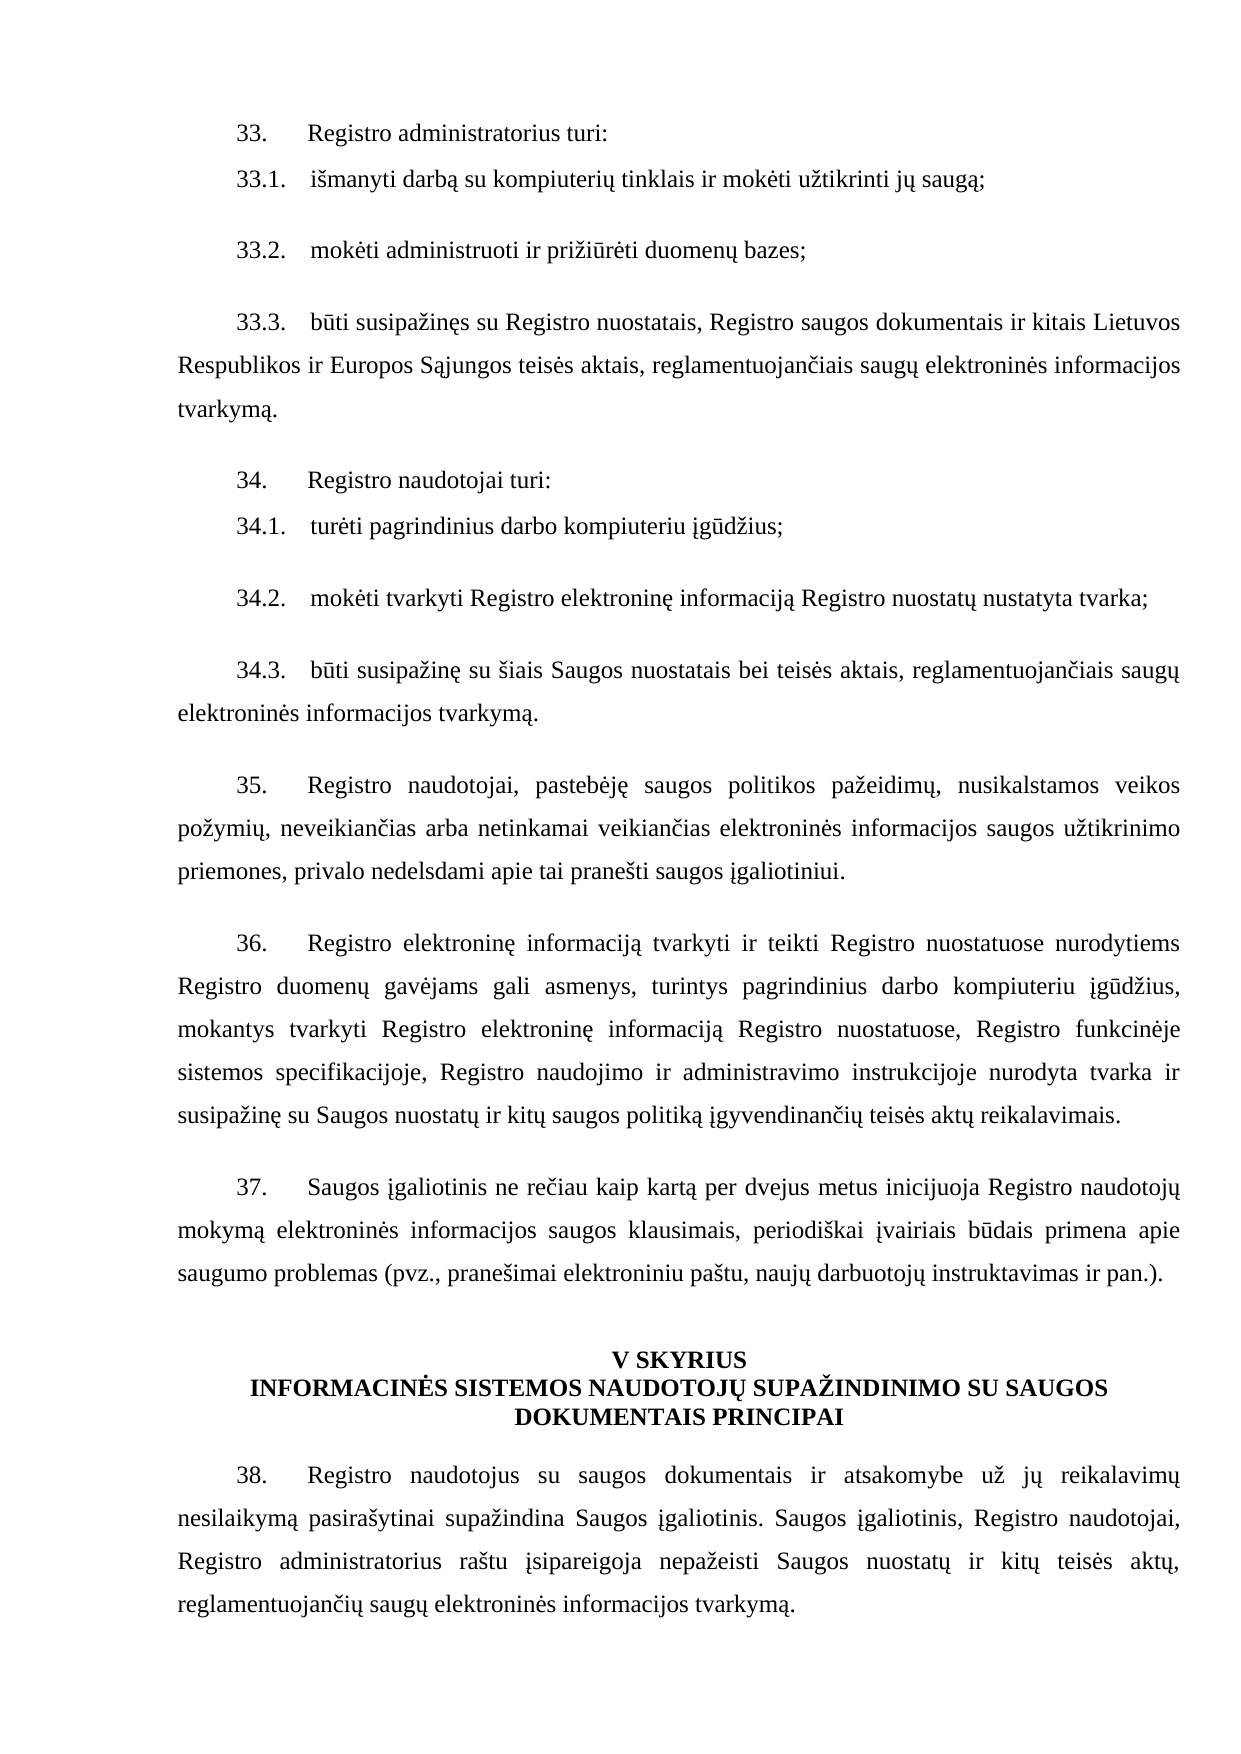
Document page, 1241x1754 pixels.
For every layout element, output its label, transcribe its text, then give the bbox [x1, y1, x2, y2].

text 38. Registro naudotojus su saugos dokumentais ir atsakomybe už jų reikalavimų nesilaikymą pasirašytinai supažindina Saugos įgaliotinis. Saugos įgaliotinis, Registro naudotojai, Registro administratorius raštu įsipareigoja nepažeisti Saugos nuostatų ir kitų teisės aktų, reglamentuojančių saugų elektroninės informacijos tvarkymą. [177, 1460, 1181, 1618]
text 34.2. mokėti tvarkyti Registro elektroninę informaciją Registro nuostatų nustatyta tvarka; [177, 583, 1181, 612]
text 33.3. būti susipažinęs su Registro nuostatais, Registro saugos dokumentais ir kitais Lietuvos Respublikos ir Europos Sąjungos teisės aktais, reglamentuojančiais saugų elektroninės informacijos tvarkymą. [177, 307, 1181, 422]
text 33.1. išmanyti darbą su kompiuterių tinklais ir mokėti užtikrinti jų saugą; [177, 164, 1181, 192]
text INFORMACINĖS SISTEMOS NAUDOTOJŲ SUPAŽINDINIMO SU SAUGOS [162, 1373, 1181, 1402]
text 37. Saugos įgaliotinis ne rečiau kaip kartą per dvejus metus inicijuoja Registro naudotojų mokymą elektroninės informacijos saugos klausimais, periodiškai įvairiais būdais primena apie saugumo problemas (pvz., pranešimai elektroniniu paštu, naujų darbuotojų instruktavimas ir pan.). [177, 1172, 1181, 1287]
text V SKYRIUS [162, 1345, 1181, 1373]
text 35. Registro naudotojai, pastebėję saugos politikos pažeidimų, nusikalstamos veikos požymių, neveikiančias arba netinkamai veikiančias elektroninės informacijos saugos užtikrinimo priemones, privalo nedelsdami apie tai pranešti saugos įgaliotiniui. [177, 770, 1181, 885]
text 34.3. būti susipažinę su šiais Saugos nuostatais bei teisės aktais, reglamentuojančiais saugų elektroninės informacijos tvarkymą. [177, 655, 1181, 727]
text 33.2. mokėti administruoti ir prižiūrėti duomenų bazes; [177, 236, 1181, 264]
text 36. Registro elektroninę informaciją tvarkyti ir teikti Registro nuostatuose nurodytiems Registro duomenų gavėjams gali asmenys, turintys pagrindinius darbo kompiuteriu įgūdžius, mokantys tvarkyti Registro elektroninę informaciją Registro nuostatuose, Registro funkcinėje sistemos specifikacijoje, Registro naudojimo ir administravimo instrukcijoje nurodyta tvarka ir susipažinę su Saugos nuostatų ir kitų saugos politiką įgyvendinančių teisės aktų reikalavimais. [177, 928, 1181, 1129]
text 34.1. turėti pagrindinius darbo kompiuteriu įgūdžius; [177, 511, 1181, 540]
text 34. Registro naudotojai turi: [177, 466, 1181, 494]
text DOKUMENTAIS PRINCIPAI [162, 1402, 1181, 1431]
text 33. Registro administratorius turi: [177, 118, 1181, 147]
